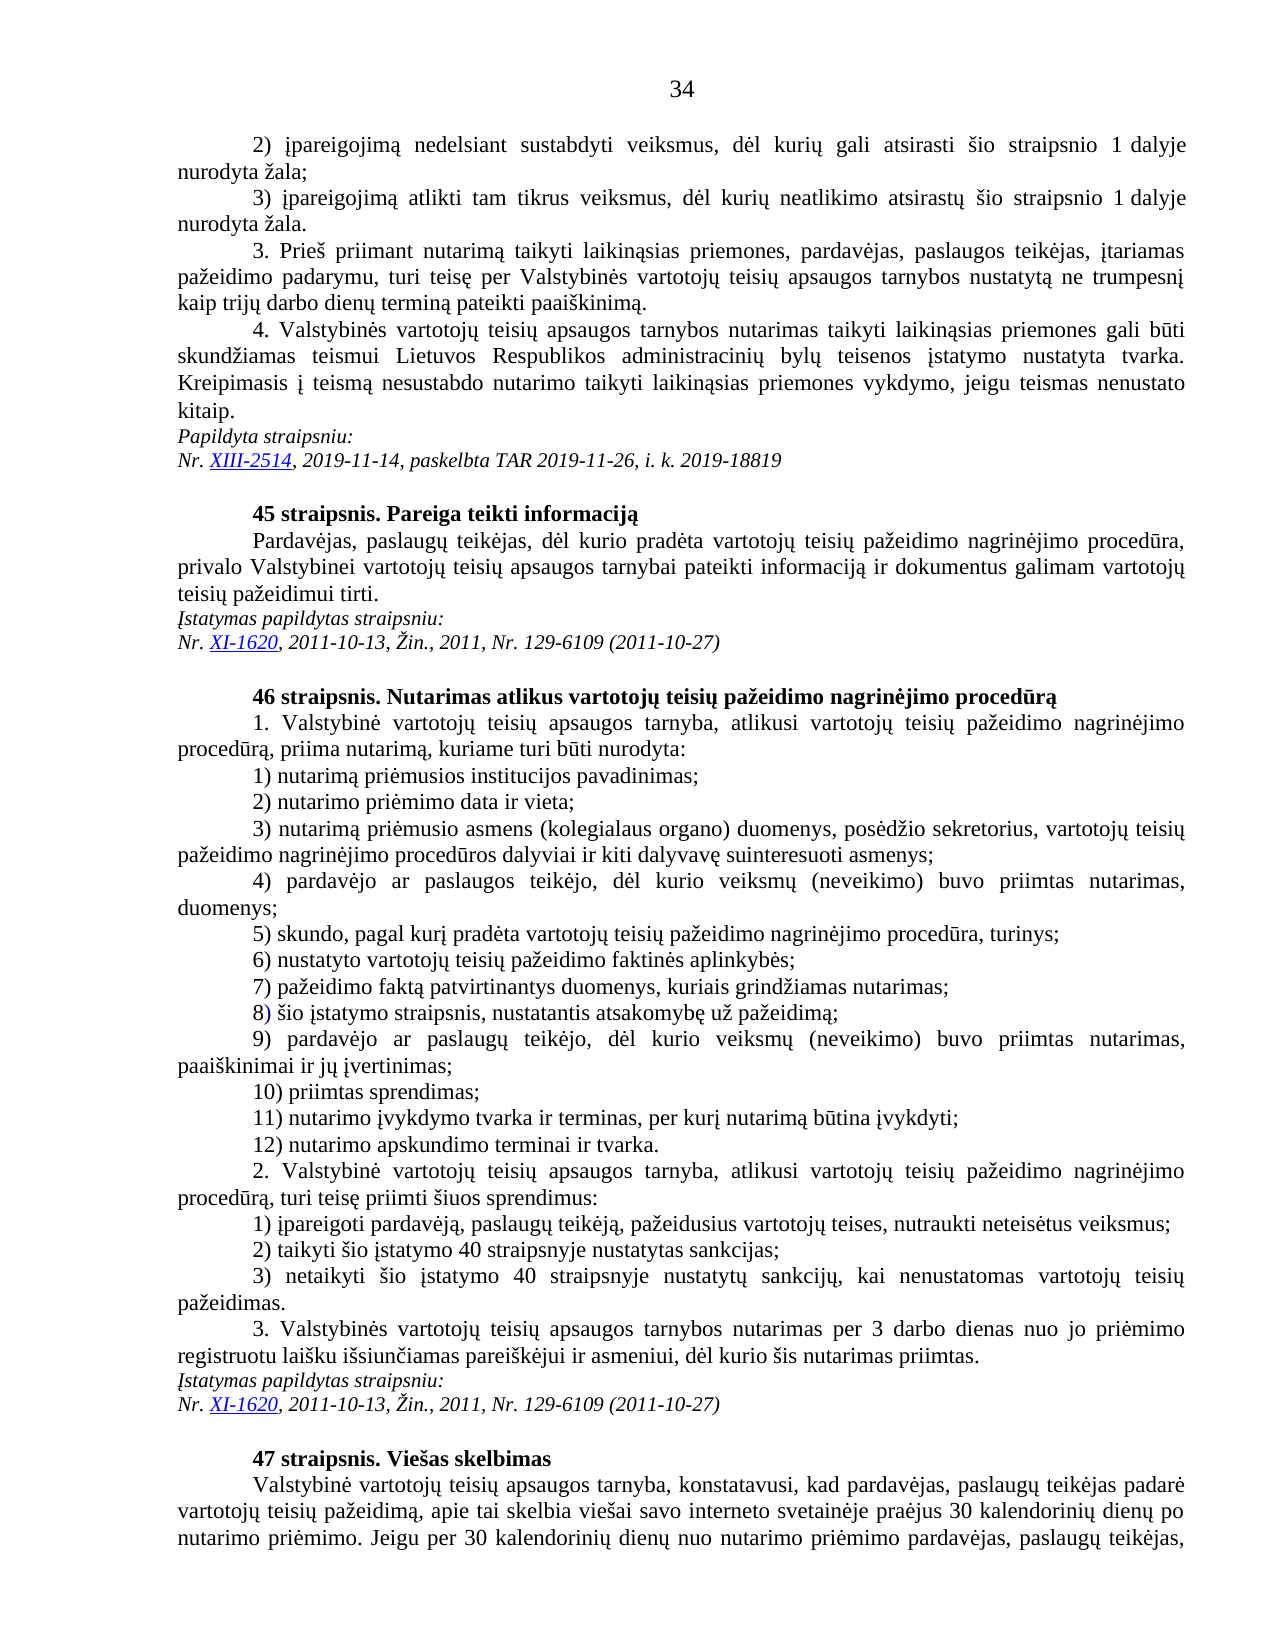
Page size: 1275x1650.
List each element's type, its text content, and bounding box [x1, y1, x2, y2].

text Nr. XIII-2514, 2019-11-14, paskelbta TAR 2019-11-26, i. k. 2019-18819 [177, 448, 1186, 472]
text 2) nutarimo priėmimo data ir vieta; [177, 788, 1186, 814]
text Papildyta straipsniu: [177, 424, 1186, 448]
text 8) šio įstatymo straipsnis, nustatantis atsakomybę už pažeidimą; [177, 999, 1186, 1025]
text 3) nutarimą priėmusio asmens (kolegialaus organo) duomenys, posėdžio sekretorius, vartotojų teisių pažeidimo nagrinėjimo procedūros dalyviai ir kiti dalyvavę suinteresuoti asmenys; [177, 814, 1186, 867]
text 2) įpareigojimą nedelsiant sustabdyti veiksmus, dėl kurių gali atsirasti šio straipsnio 1 dalyje nurodyta žala; [177, 131, 1186, 184]
text Valstybinė vartotojų teisių apsaugos tarnyba, konstatavusi, kad pardavėjas, paslaugų teikėjas padarė vartotojų teisių pažeidimą, apie tai skelbia viešai savo interneto svetainėje praėjus 30 kalendorinių dienų po nutarimo priėmimo. Jeigu per 30 kalendorinių dienų nuo nutarimo priėmimo pardavėjas, paslaugų teikėjas, [177, 1471, 1186, 1550]
text Pardavėjas, paslaugų teikėjas, dėl kurio pradėta vartotojų teisių pažeidimo nagrinėjimo procedūra, privalo Valstybinei vartotojų teisių apsaugos tarnybai pateikti informaciją ir dokumentus galimam vartotojų teisių pažeidimui tirti. [177, 527, 1186, 606]
text 1. Valstybinė vartotojų teisių apsaugos tarnyba, atlikusi vartotojų teisių pažeidimo nagrinėjimo procedūrą, priima nutarimą, kuriame turi būti nurodyta: [177, 709, 1186, 762]
text 12) nutarimo apskundimo terminai ir tvarka. [177, 1131, 1186, 1157]
text Nr. XI-1620, 2011-10-13, Žin., 2011, Nr. 129-6109 (2011-10-27) [177, 1392, 1186, 1416]
text 4. Valstybinės vartotojų teisių apsaugos tarnybos nutarimas taikyti laikinąsias priemones gali būti skundžiamas teismui Lietuvos Respublikos administracinių bylų teisenos įstatymo nustatyta tvarka. Kreipimasis į teismą nesustabdo nutarimo taikyti laikinąsias priemones vykdymo, jeigu teismas nenustato kitaip. [177, 316, 1186, 424]
text 2) taikyti šio įstatymo 40 straipsnyje nustatytas sankcijas; [177, 1236, 1186, 1263]
text 1) nutarimą priėmusios institucijos pavadinimas; [177, 762, 1186, 788]
text Įstatymas papildytas straipsniu: [177, 1368, 1186, 1392]
text 5) skundo, pagal kurį pradėta vartotojų teisių pažeidimo nagrinėjimo procedūra, turinys; [177, 920, 1186, 946]
text Nr. XI-1620, 2011-10-13, Žin., 2011, Nr. 129-6109 (2011-10-27) [177, 630, 1186, 654]
text 3. Prieš priimant nutarimą taikyti laikinąsias priemones, pardavėjas, paslaugos teikėjas, įtariamas pažeidimo padarymu, turi teisę per Valstybinės vartotojų teisių apsaugos tarnybos nustatytą ne trumpesnį kaip trijų darbo dienų terminą pateikti paaiškinimą. [177, 237, 1186, 316]
text 11) nutarimo įvykdymo tvarka ir terminas, per kurį nutarimą būtina įvykdyti; [177, 1104, 1186, 1131]
text 3) netaikyti šio įstatymo 40 straipsnyje nustatytų sankcijų, kai nenustatomas vartotojų teisių pažeidimas. [177, 1263, 1186, 1315]
text 4) pardavėjo ar paslaugos teikėjo, dėl kurio veiksmų (neveikimo) buvo priimtas nutarimas, duomenys; [177, 867, 1186, 920]
text 45 straipsnis. Pareiga teikti informaciją [177, 501, 1186, 527]
text 10) priimtas sprendimas; [177, 1078, 1186, 1104]
text 6) nustatyto vartotojų teisių pažeidimo faktinės aplinkybės; [177, 946, 1186, 973]
text 47 straipsnis. Viešas skelbimas [177, 1445, 1186, 1471]
text 3. Valstybinės vartotojų teisių apsaugos tarnybos nutarimas per 3 darbo dienas nuo jo priėmimo registruotu laišku išsiunčiamas pareiškėjui ir asmeniui, dėl kurio šis nutarimas priimtas. [177, 1315, 1186, 1368]
text 46 straipsnis. Nutarimas atlikus vartotojų teisių pažeidimo nagrinėjimo procedūrą [252, 683, 1186, 709]
text 3) įpareigojimą atlikti tam tikrus veiksmus, dėl kurių neatlikimo atsirastų šio straipsnio 1 dalyje nurodyta žala. [177, 184, 1186, 237]
text 7) pažeidimo faktą patvirtinantys duomenys, kuriais grindžiamas nutarimas; [177, 973, 1186, 999]
text 1) įpareigoti pardavėją, paslaugų teikėją, pažeidusius vartotojų teises, nutraukti neteisėtus veiksmus; [177, 1210, 1186, 1236]
text 9) pardavėjo ar paslaugų teikėjo, dėl kurio veiksmų (neveikimo) buvo priimtas nutarimas, paaiškinimai ir jų įvertinimas; [177, 1025, 1186, 1078]
text 2. Valstybinė vartotojų teisių apsaugos tarnyba, atlikusi vartotojų teisių pažeidimo nagrinėjimo procedūrą, turi teisę priimti šiuos sprendimus: [177, 1157, 1186, 1210]
text Įstatymas papildytas straipsniu: [177, 606, 1186, 630]
